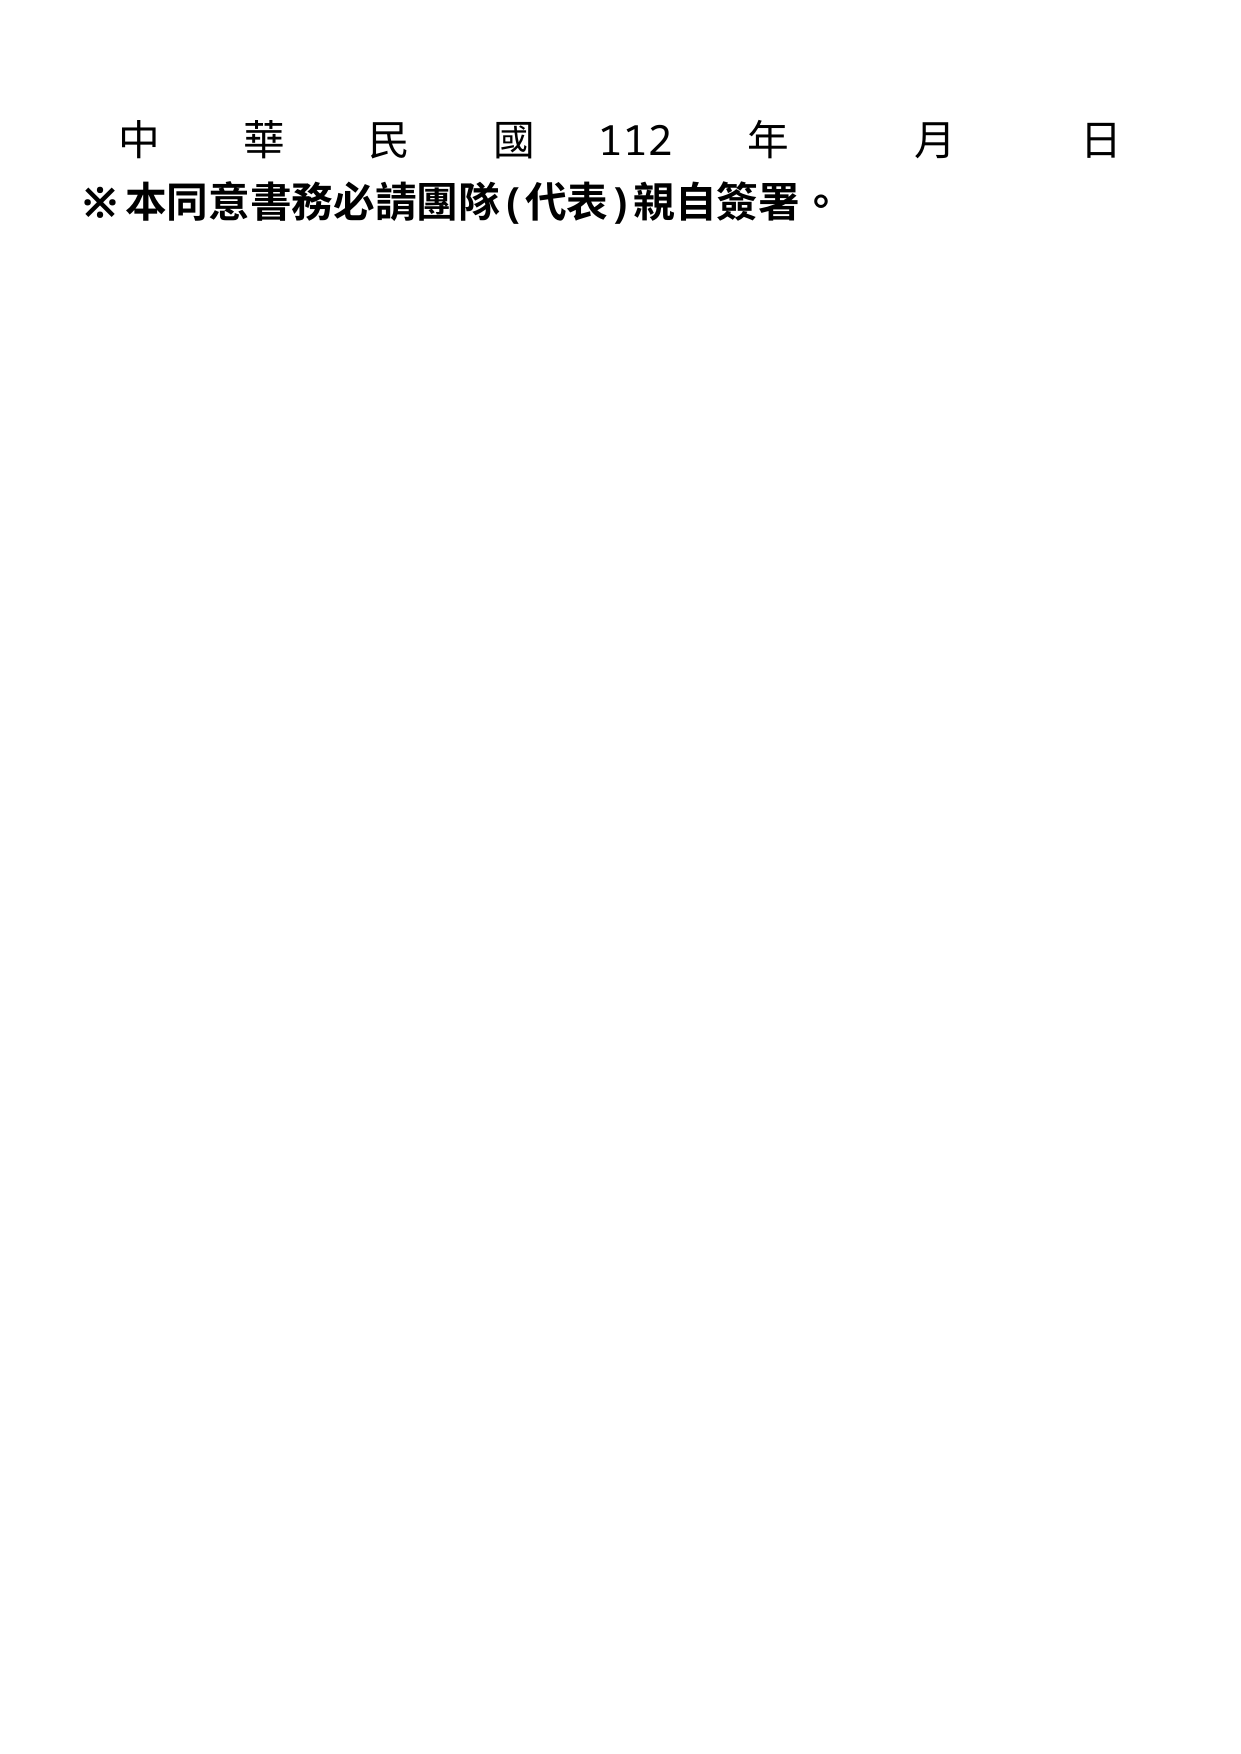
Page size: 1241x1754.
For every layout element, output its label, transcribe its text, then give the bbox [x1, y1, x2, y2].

text 中 華 民 國 112 年 月 日 [75, 96, 1165, 158]
text ※本同意書務必請團隊(代表)親自簽署。 [75, 158, 1165, 221]
